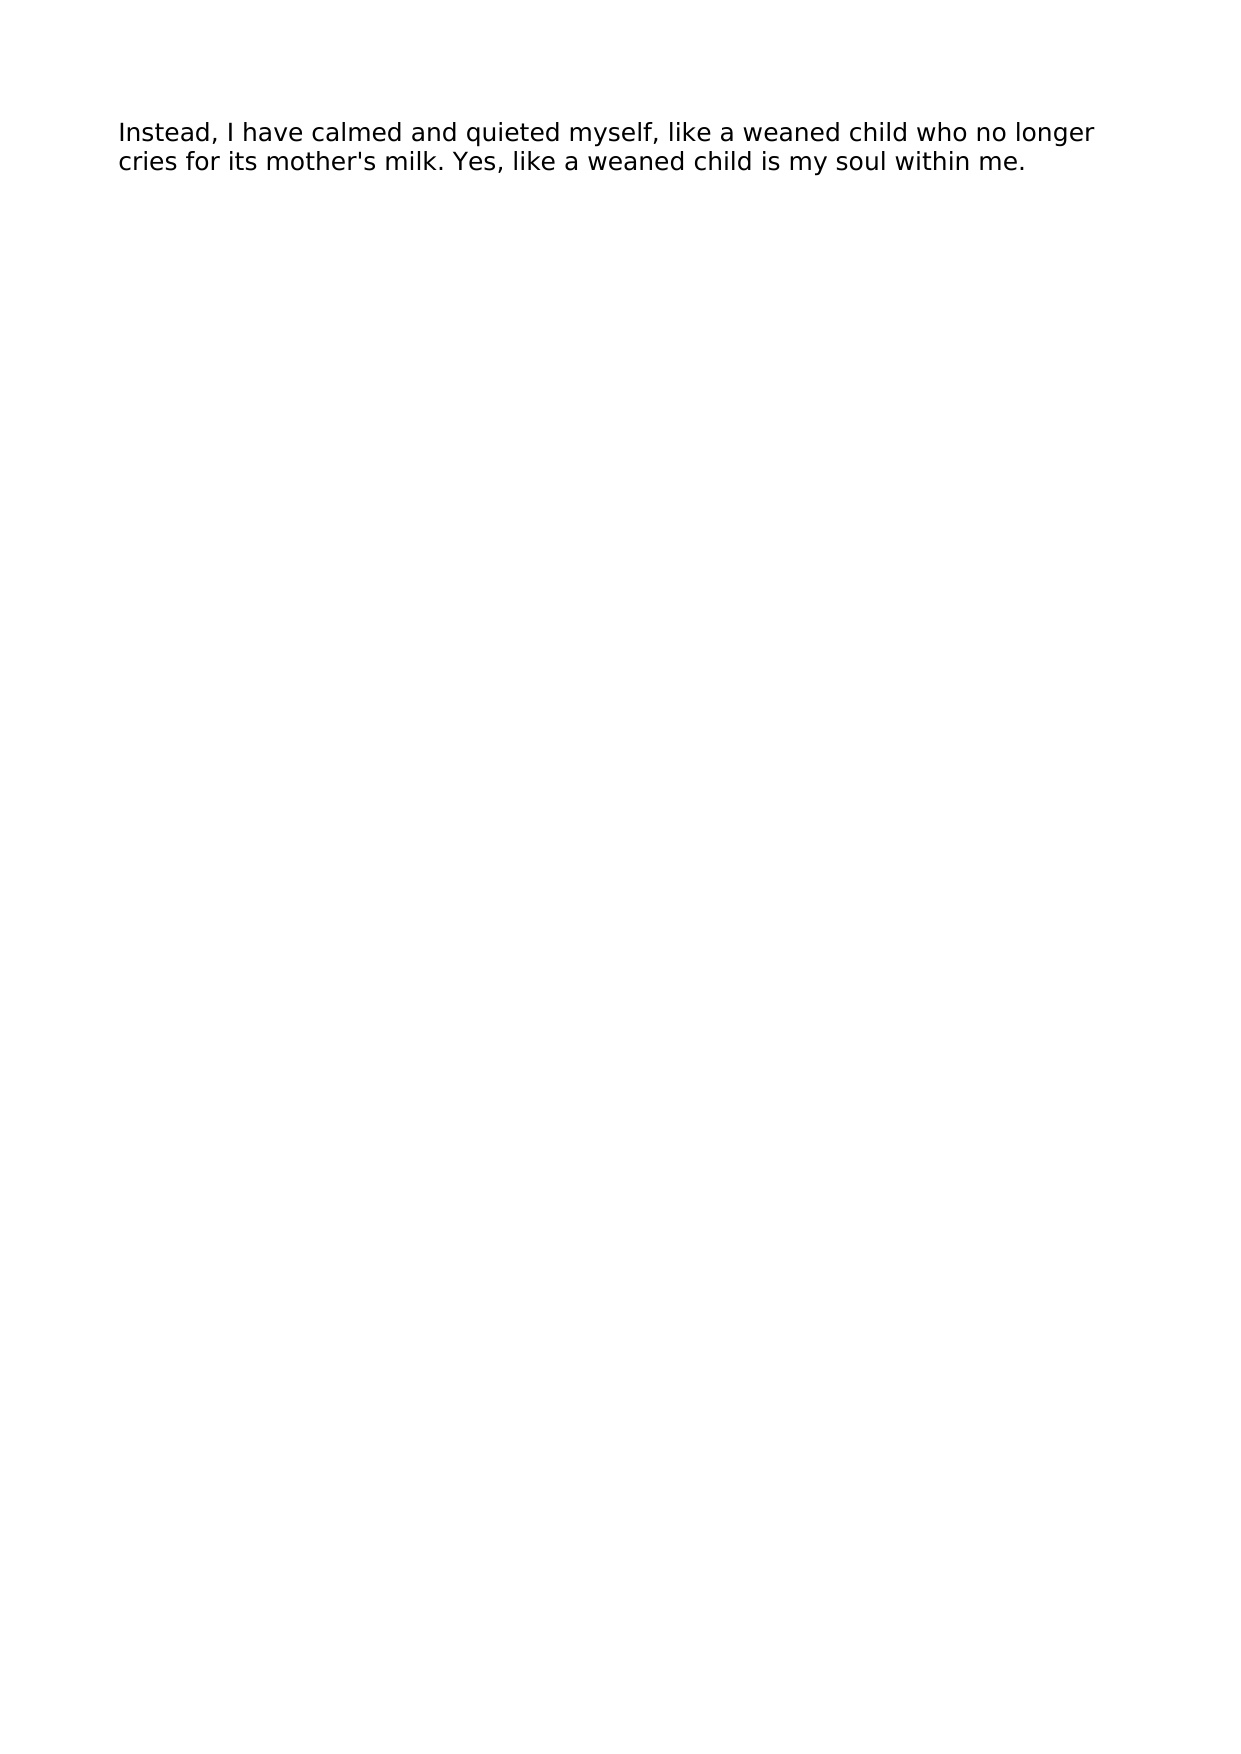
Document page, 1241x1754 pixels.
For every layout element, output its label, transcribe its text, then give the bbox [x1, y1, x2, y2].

text Instead, I have calmed and quieted myself, like a weaned child who no longer cries for its mother's milk. Yes, like a weaned child is my soul within me. [118, 118, 1122, 176]
